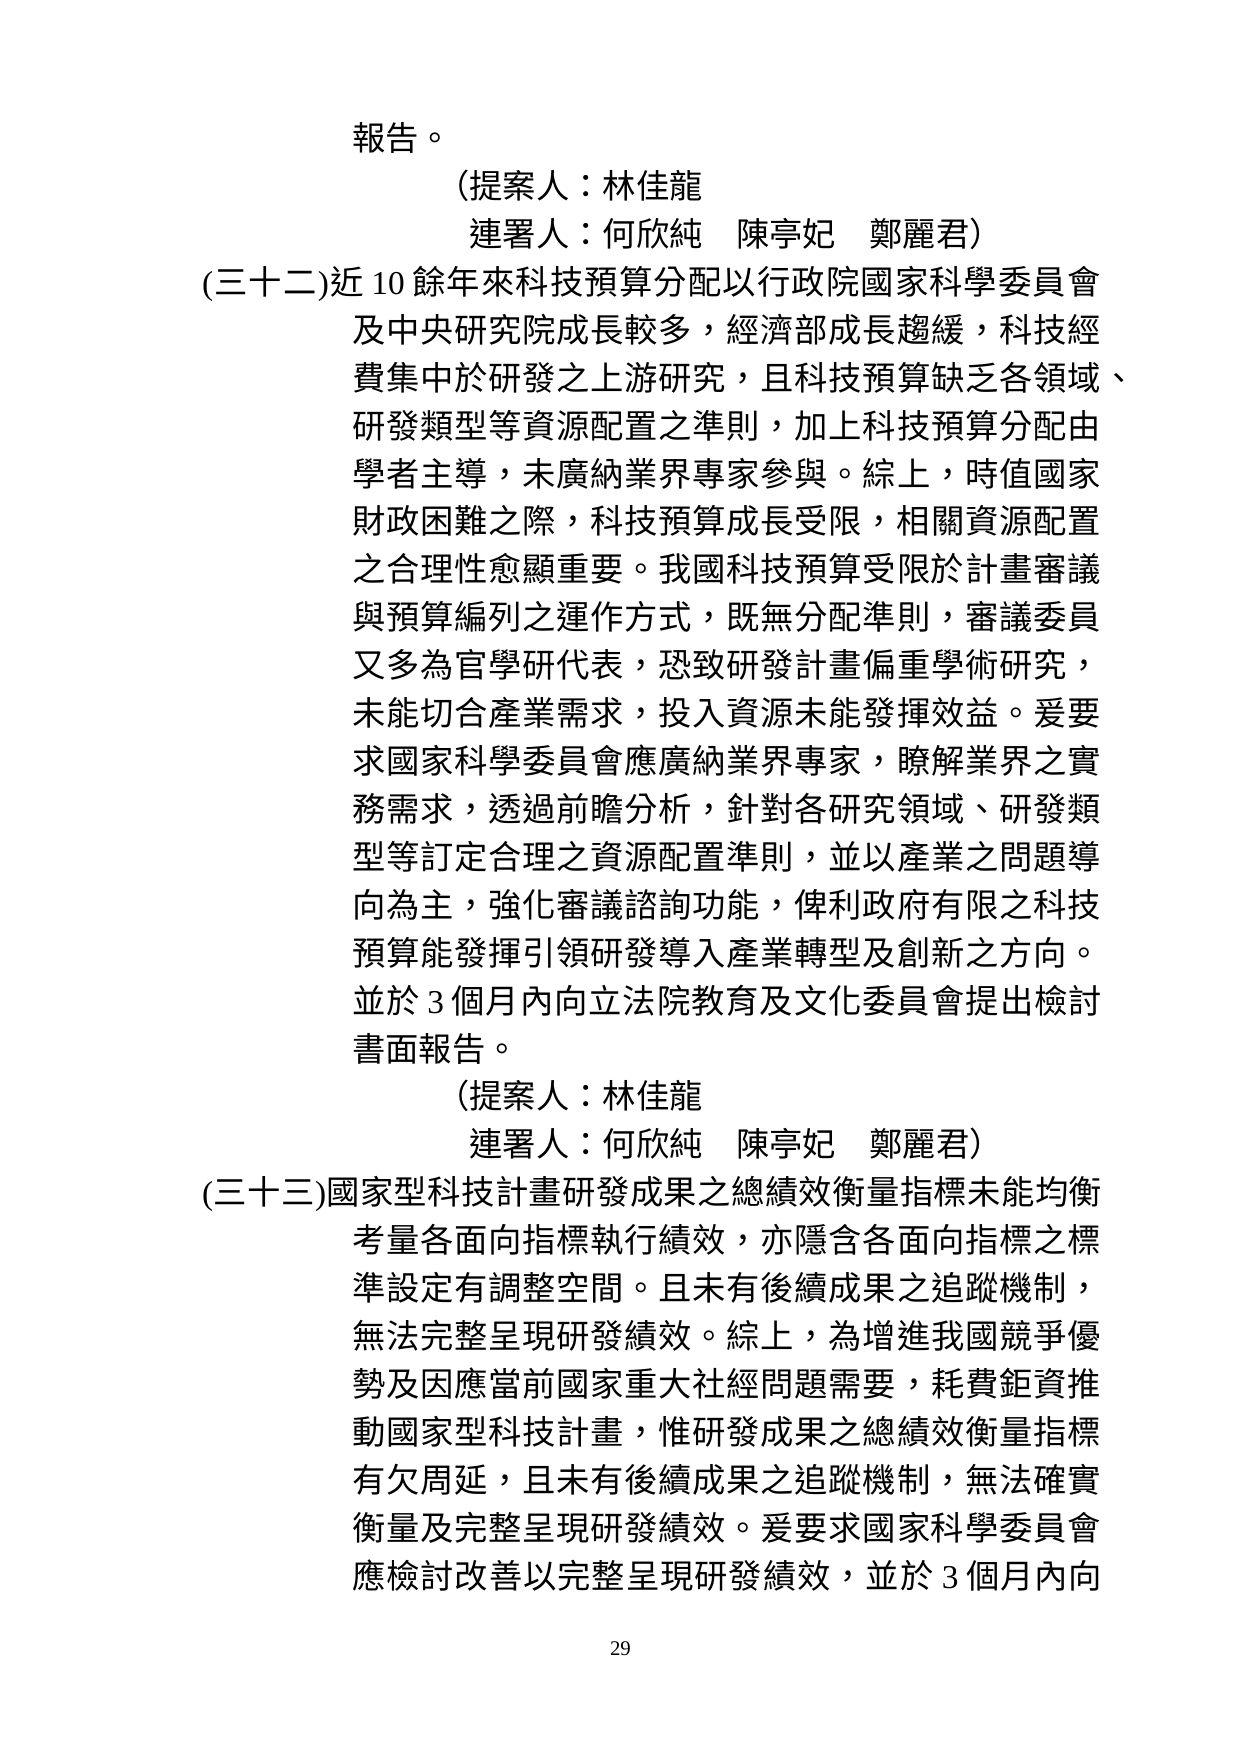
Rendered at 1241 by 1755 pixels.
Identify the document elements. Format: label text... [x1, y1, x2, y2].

text （提案人：林佳龍 [136, 160, 1104, 208]
text 連署人：何欣純 陳亭妃 鄭麗君） [136, 208, 1104, 256]
text 報告。 [202, 112, 1102, 160]
text (三十三)國家型科技計畫研發成果之總績效衡量指標未能均衡考量各面向指標執行績效，亦隱含各面向指標之標準設定有調整空間。且未有後續成果之追蹤機制，無法完整呈現研發績效。綜上，為增進我國競爭優勢及因應當前國家重大社經問題需要，耗費鉅資推動國家型科技計畫，惟研發成果之總績效衡量指標有欠周延，且未有後續成果之追蹤機制，無法確實衡量及完整呈現研發績效。爰要求國家科學委員會應檢討改善以完整呈現研發績效，並於3個月內向 [202, 1166, 1102, 1598]
text （提案人：林佳龍 [136, 1071, 1104, 1118]
text (三十二)近10餘年來科技預算分配以行政院國家科學委員會及中央研究院成長較多，經濟部成長趨緩，科技經費集中於研發之上游研究，且科技預算缺乏各領域、研發類型等資源配置之準則，加上科技預算分配由學者主導，未廣納業界專家參與。綜上，時值國家財政困難之際，科技預算成長受限，相關資源配置之合理性愈顯重要。我國科技預算受限於計畫審議與預算編列之運作方式，既無分配準則，審議委員又多為官學研代表，恐致研發計畫偏重學術研究，未能切合產業需求，投入資源未能發揮效益。爰要求國家科學委員會應廣納業界專家，瞭解業界之實務需求，透過前瞻分析，針對各研究領域、研發類型等訂定合理之資源配置準則，並以產業之問題導向為主，強化審議諮詢功能，俾利政府有限之科技預算能發揮引領研發導入產業轉型及創新之方向。並於3個月內向立法院教育及文化委員會提出檢討書面報告。 [202, 256, 1102, 1071]
text 連署人：何欣純 陳亭妃 鄭麗君） [136, 1118, 1104, 1166]
